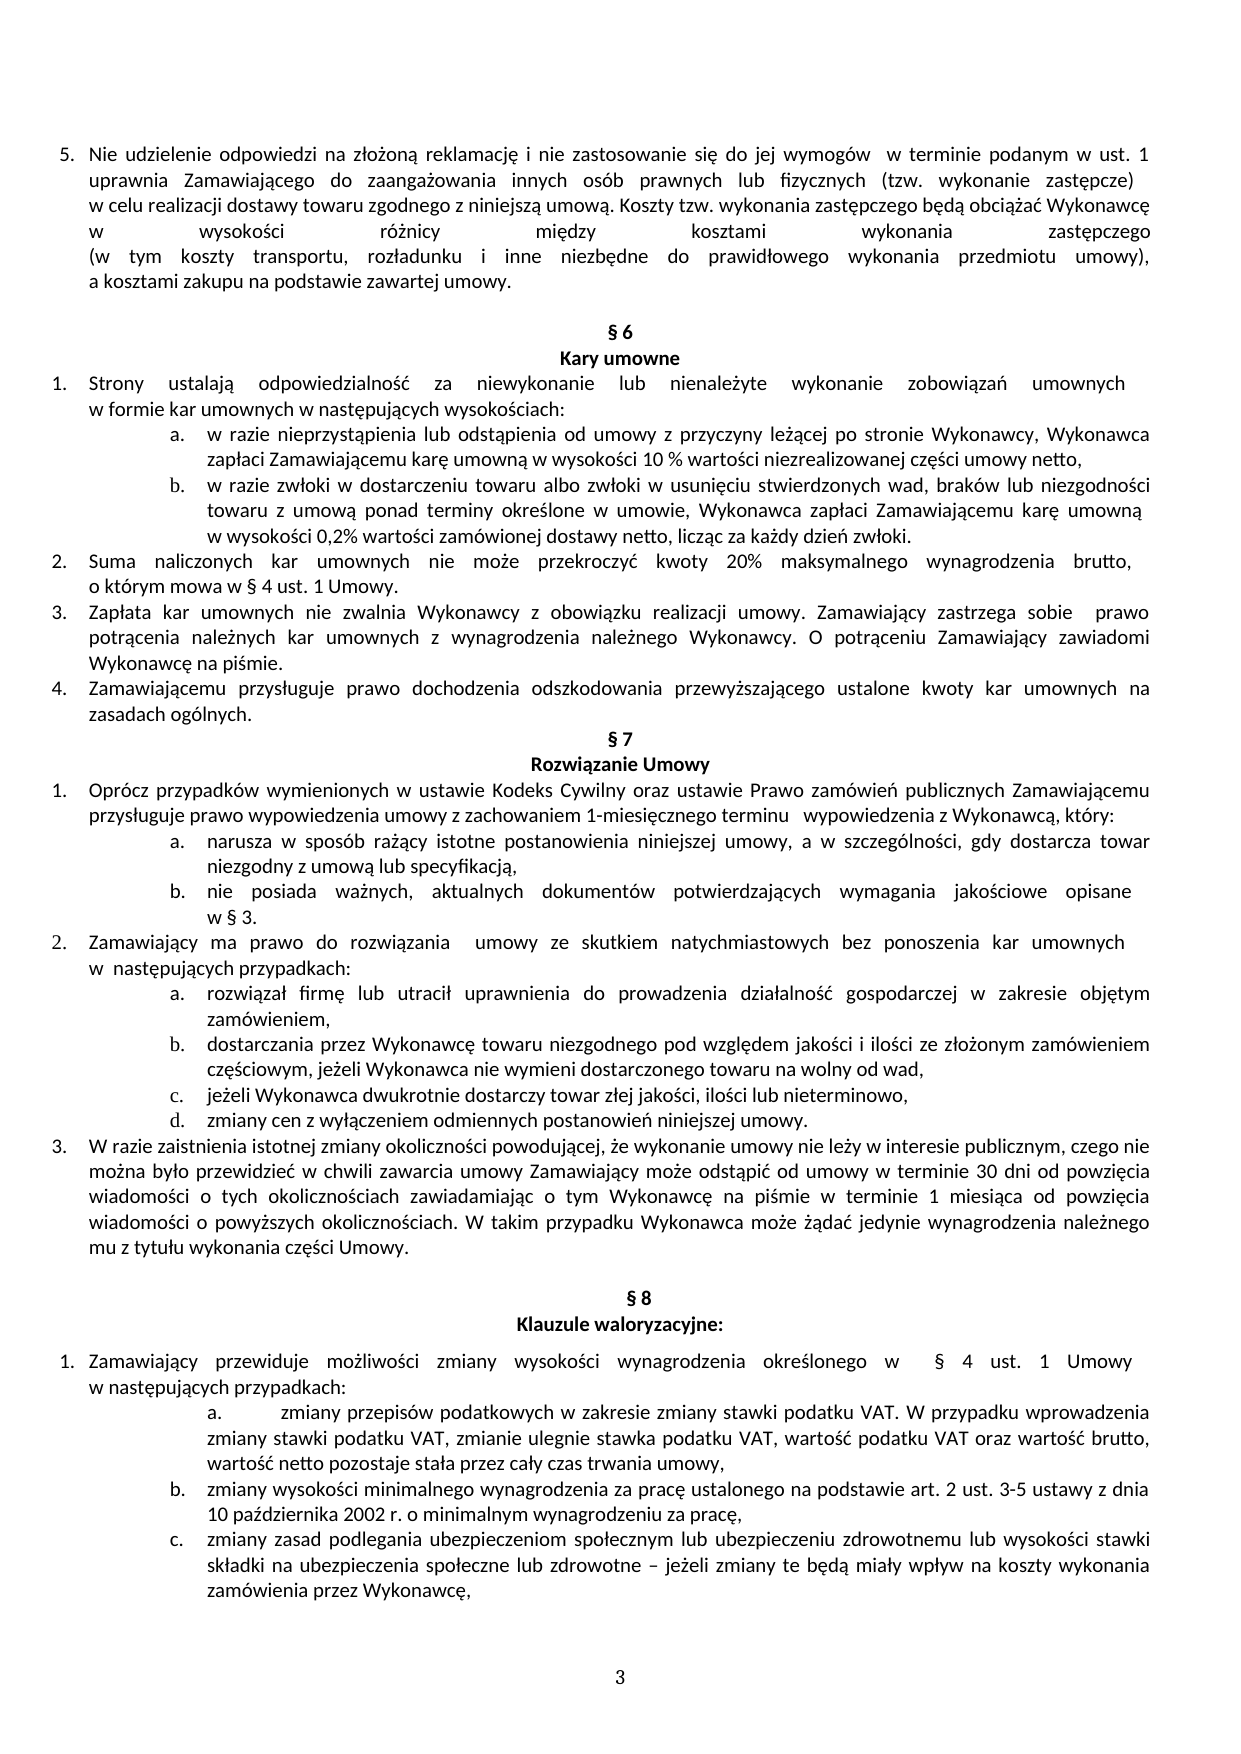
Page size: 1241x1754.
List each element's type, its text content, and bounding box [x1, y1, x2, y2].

list zmiany wysokości minimalnego wynagrodzenia za pracę ustalonego na podstawie art. 2 ust. 3-5 ustawy z dnia 10 października 2002 r. o minimalnym wynagrodzeniu za pracę, [169, 1476, 1152, 1527]
text Rozwiązanie Umowy [89, 752, 1152, 777]
text Kary umowne [89, 345, 1152, 370]
text § 7 [89, 726, 1152, 752]
list jeżeli Wykonawca dwukrotnie dostarczy towar złej jakości, ilości lub nieterminowo, [169, 1082, 1152, 1107]
list dostarczania przez Wykonawcę towaru niezgodnego pod względem jakości i ilości ze złożonym zamówieniem częściowym, jeżeli Wykonawca nie wymieni dostarczonego towaru na wolny od wad, [169, 1031, 1152, 1082]
list zmiany cen z wyłączeniem odmiennych postanowień niniejszej umowy. [169, 1107, 1152, 1133]
text § 8 [126, 1285, 1152, 1311]
list zmiany przepisów podatkowych w zakresie zmiany stawki podatku VAT. W przypadku wprowadzenia zmiany stawki podatku VAT, zmianie ulegnie stawka podatku VAT, wartość podatku VAT oraz wartość brutto, wartość netto pozostaje stała przez cały czas trwania umowy, [207, 1399, 1152, 1476]
list Zamawiającemu przysługuje prawo dochodzenia odszkodowania przewyższającego ustalone kwoty kar umownych na zasadach ogólnych. [51, 675, 1152, 726]
list Oprócz przypadków wymienionych w ustawie Kodeks Cywilny oraz ustawie Prawo zamówień publicznych Zamawiającemu przysługuje prawo wypowiedzenia umowy z zachowaniem 1-miesięcznego terminu wypowiedzenia z Wykonawcą, który: [51, 777, 1152, 828]
list rozwiązał firmę lub utracił uprawnienia do prowadzenia działalność gospodarczej w zakresie objętym zamówieniem, [169, 980, 1152, 1031]
list Zapłata kar umownych nie zwalnia Wykonawcy z obowiązku realizacji umowy. Zamawiający zastrzega sobie prawo potrącenia należnych kar umownych z wynagrodzenia należnego Wykonawcy. O potrąceniu Zamawiający zawiadomi Wykonawcę na piśmie. [51, 599, 1152, 675]
list w razie zwłoki w dostarczeniu towaru albo zwłoki w usunięciu stwierdzonych wad, braków lub niezgodności towaru z umową ponad terminy określone w umowie, Wykonawca zapłaci Zamawiającemu karę umowną w wysokości 0,2% wartości zamówionej dostawy netto, licząc za każdy dzień zwłoki. [169, 472, 1152, 548]
list Zamawiający ma prawo do rozwiązania umowy ze skutkiem natychmiastowych bez ponoszenia kar umownych w następujących przypadkach: [51, 929, 1152, 980]
list Suma naliczonych kar umownych nie może przekroczyć kwoty 20% maksymalnego wynagrodzenia brutto, o którym mowa w § 4 ust. 1 Umowy. [51, 548, 1152, 599]
list W razie zaistnienia istotnej zmiany okoliczności powodującej, że wykonanie umowy nie leży w interesie publicznym, czego nie można było przewidzieć w chwili zawarcia umowy Zamawiający może odstąpić od umowy w terminie 30 dni od powzięcia wiadomości o tych okolicznościach zawiadamiając o tym Wykonawcę na piśmie w terminie 1 miesiąca od powzięcia wiadomości o powyższych okolicznościach. W takim przypadku Wykonawca może żądać jedynie wynagrodzenia należnego mu z tytułu wykonania części Umowy. [51, 1133, 1152, 1260]
list zmiany zasad podlegania ubezpieczeniom społecznym lub ubezpieczeniu zdrowotnemu lub wysokości stawki składki na ubezpieczenia społeczne lub zdrowotne – jeżeli zmiany te będą miały wpływ na koszty wykonania zamówienia przez Wykonawcę, [169, 1527, 1152, 1603]
list Strony ustalają odpowiedzialność za niewykonanie lub nienależyte wykonanie zobowiązań umownych w formie kar umownych w następujących wysokościach: [51, 370, 1152, 421]
list Zamawiający przewiduje możliwości zmiany wysokości wynagrodzenia określonego w § 4 ust. 1 Umowy w następujących przypadkach: [59, 1349, 1152, 1399]
text § 6 [89, 319, 1152, 345]
list w razie nieprzystąpienia lub odstąpienia od umowy z przyczyny leżącej po stronie Wykonawcy, Wykonawca zapłaci Zamawiającemu karę umowną w wysokości 10 % wartości niezrealizowanej części umowy netto, [169, 421, 1152, 472]
list narusza w sposób rażący istotne postanowienia niniejszej umowy, a w szczególności, gdy dostarcza towar niezgodny z umową lub specyfikacją, [169, 828, 1152, 879]
text Klauzule waloryzacyjne: [89, 1311, 1152, 1336]
list Nie udzielenie odpowiedzi na złożoną reklamację i nie zastosowanie się do jej wymogów w terminie podanym w ust. 1 uprawnia Zamawiającego do zaangażowania innych osób prawnych lub fizycznych (tzw. wykonanie zastępcze) w celu realizacji dostawy towaru zgodnego z niniejszą umową. Koszty tzw. wykonania zastępczego będą obciążać Wykonawcę w wysokości różnicy między kosztami wykonania zastępczego (w tym koszty transportu, rozładunku i inne niezbędne do prawidłowego wykonania przedmiotu umowy), a kosztami zakupu na podstawie zawartej umowy. [59, 142, 1152, 294]
list nie posiada ważnych, aktualnych dokumentów potwierdzających wymagania jakościowe opisane w § 3. [169, 879, 1152, 929]
